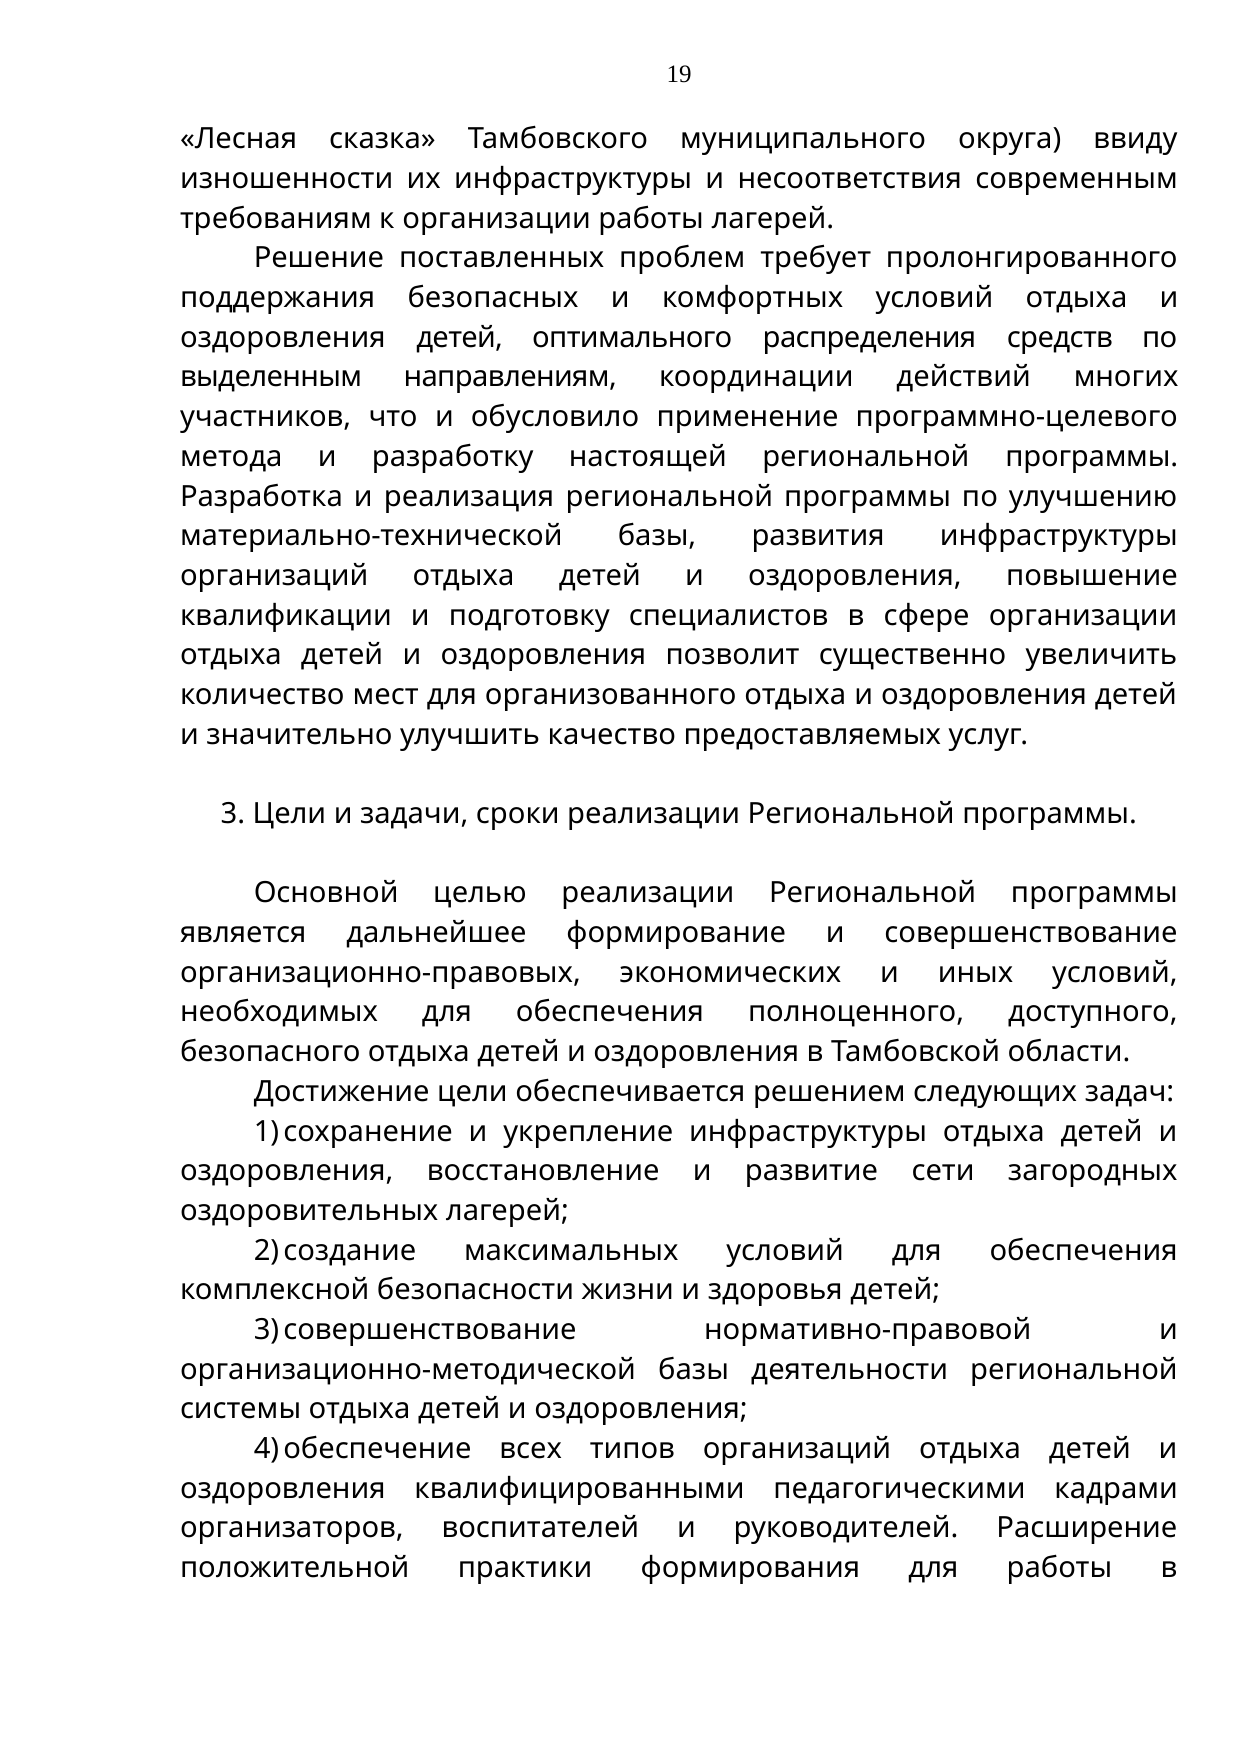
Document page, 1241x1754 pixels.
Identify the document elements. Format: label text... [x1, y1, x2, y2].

list сохранение и укрепление инфраструктуры отдыха детей и оздоровления, восстановление и развитие сети загородных оздоровительных лагерей; [180, 1110, 1178, 1229]
list совершенствование нормативно-правовой и организационно-методической базы деятельности региональной системы отдыха детей и оздоровления; [180, 1308, 1178, 1427]
text 3. Цели и задачи, сроки реализации Региональной программы. [180, 792, 1178, 832]
text Решение поставленных проблем требует пролонгированного поддержания безопасных и комфортных условий отдыха и оздоровления детей, оптимального распределения средств по выделенным направлениям, координации действий многих участников, что и обусловило применение программно-целевого метода и разработку настоящей региональной программы. Разработка и реализация региональной программы по улучшению материально-технической базы, развития инфраструктуры организаций отдыха детей и оздоровления, повышение квалификации и подготовку специалистов в сфере организации отдыха детей и оздоровления позволит существенно увеличить количество мест для организованного отдыха и оздоровления детей и значительно улучшить качество предоставляемых услуг. [180, 237, 1178, 753]
text «Лесная сказка» Тамбовского муниципального округа) ввиду изношенности их инфраструктуры и несоответствия современным требованиям к организации работы лагерей. [180, 118, 1178, 237]
list создание максимальных условий для обеспечения комплексной безопасности жизни и здоровья детей; [180, 1229, 1178, 1308]
text Основной целью реализации Региональной программы является дальнейшее формирование и совершенствование организационно-правовых, экономических и иных условий, необходимых для обеспечения полноценного, доступного, безопасного отдыха детей и оздоровления в Тамбовской области. [180, 872, 1178, 1070]
text Достижение цели обеспечивается решением следующих задач: [180, 1070, 1178, 1110]
list обеспечение всех типов организаций отдыха детей и оздоровления квалифицированными педагогическими кадрами организаторов, воспитателей и руководителей. Расширение положительной практики формирования для работы в [180, 1427, 1178, 1586]
